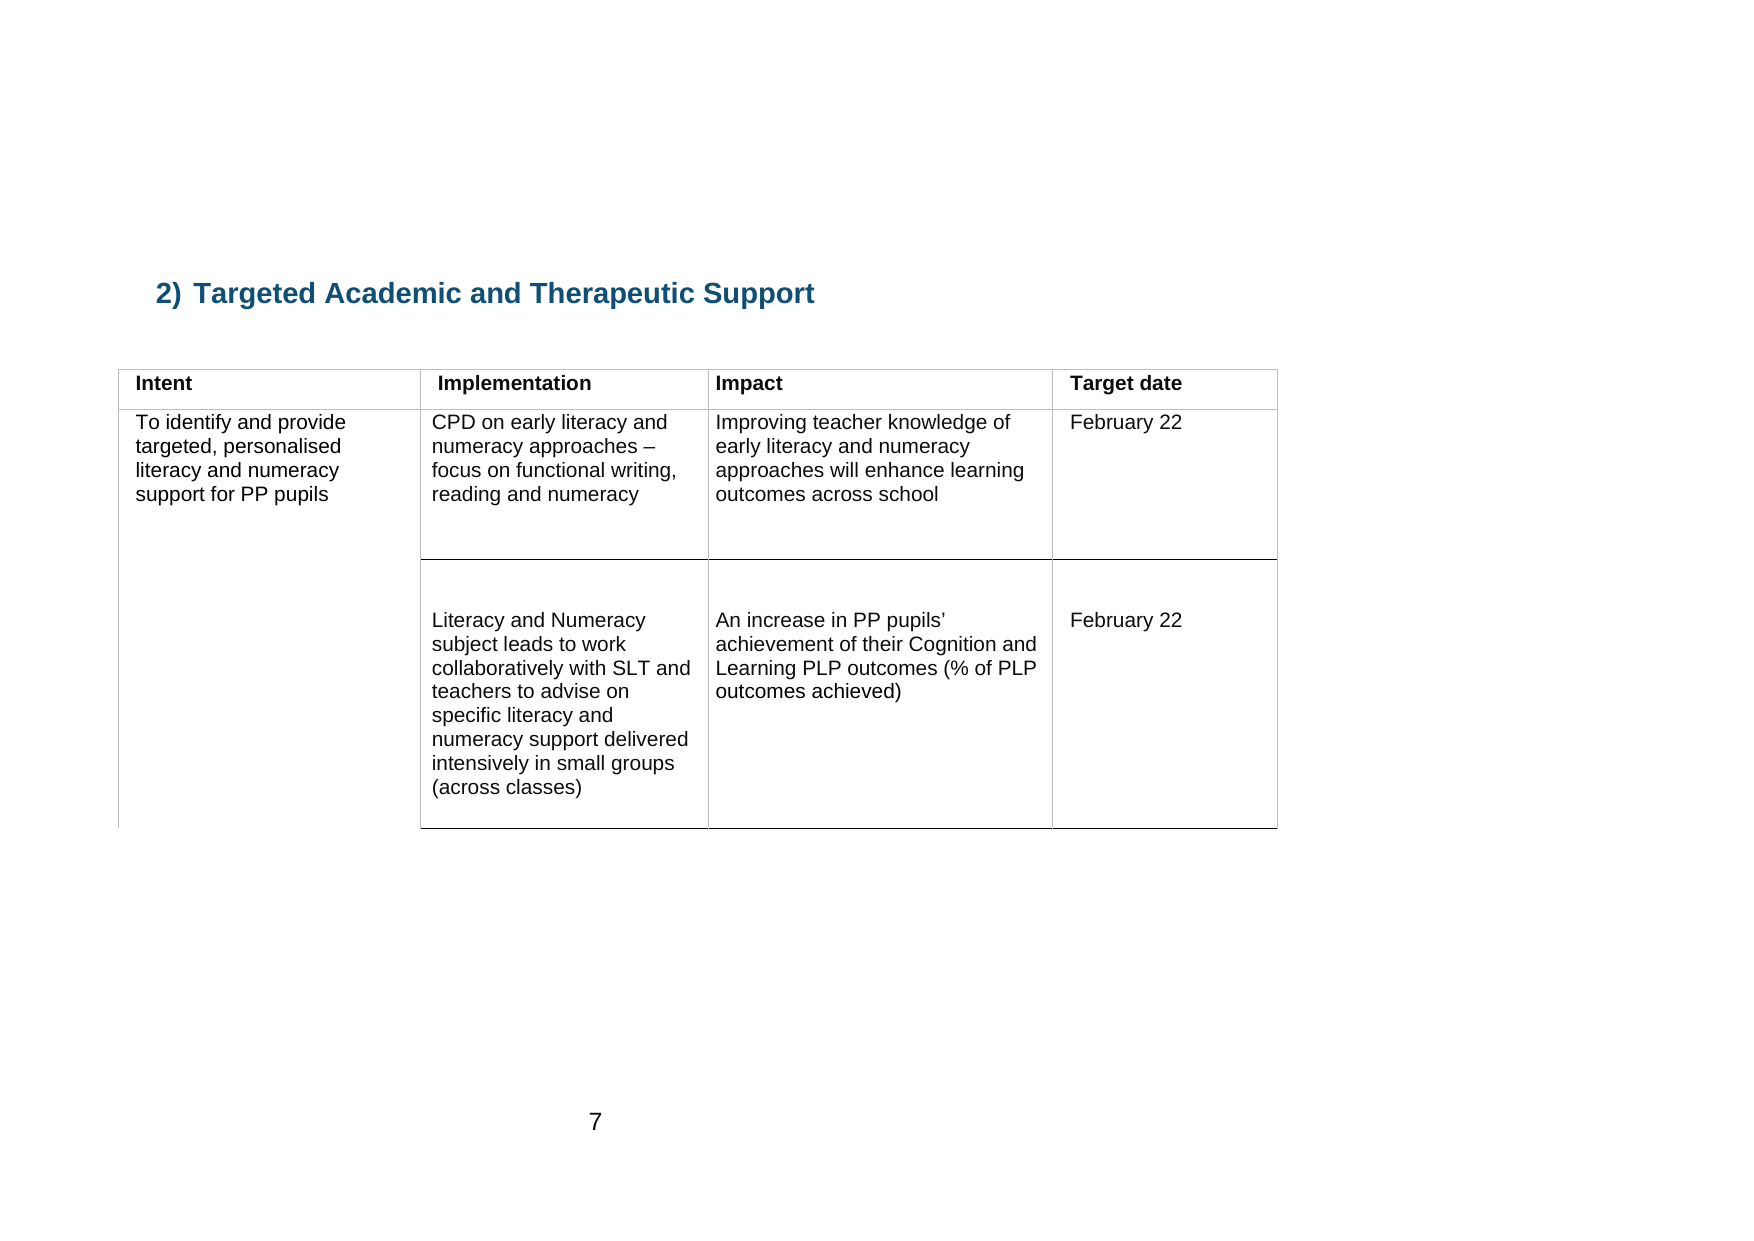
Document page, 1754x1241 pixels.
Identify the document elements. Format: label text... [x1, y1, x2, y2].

table_cell CPD on early literacy and numeracy approaches – focus on functional writing, reading and numeracy [421, 410, 708, 558]
table_cell February 22 [1053, 410, 1277, 558]
table_header Impact [709, 370, 1052, 409]
subtitle Targeted Academic and Therapeutic Support [156, 276, 1636, 310]
table_cell February 22 [1053, 560, 1277, 828]
table_cell Literacy and Numeracy subject leads to work collaboratively with SLT and teachers to advise on specific literacy and numeracy support delivered intensively in small groups (across classes) [421, 560, 708, 828]
table_header Implementation [421, 370, 708, 409]
table_cell An increase in PP pupils’ achievement of their Cognition and Learning PLP outcomes (% of PLP outcomes achieved) [709, 560, 1052, 828]
table_header Target date [1053, 370, 1277, 409]
table_cell To identify and provide targeted, personalised literacy and numeracy support for PP pupils [119, 410, 420, 828]
table_cell Improving teacher knowledge of early literacy and numeracy approaches will enhance learning outcomes across school [709, 410, 1052, 558]
table_header Intent [119, 370, 420, 409]
